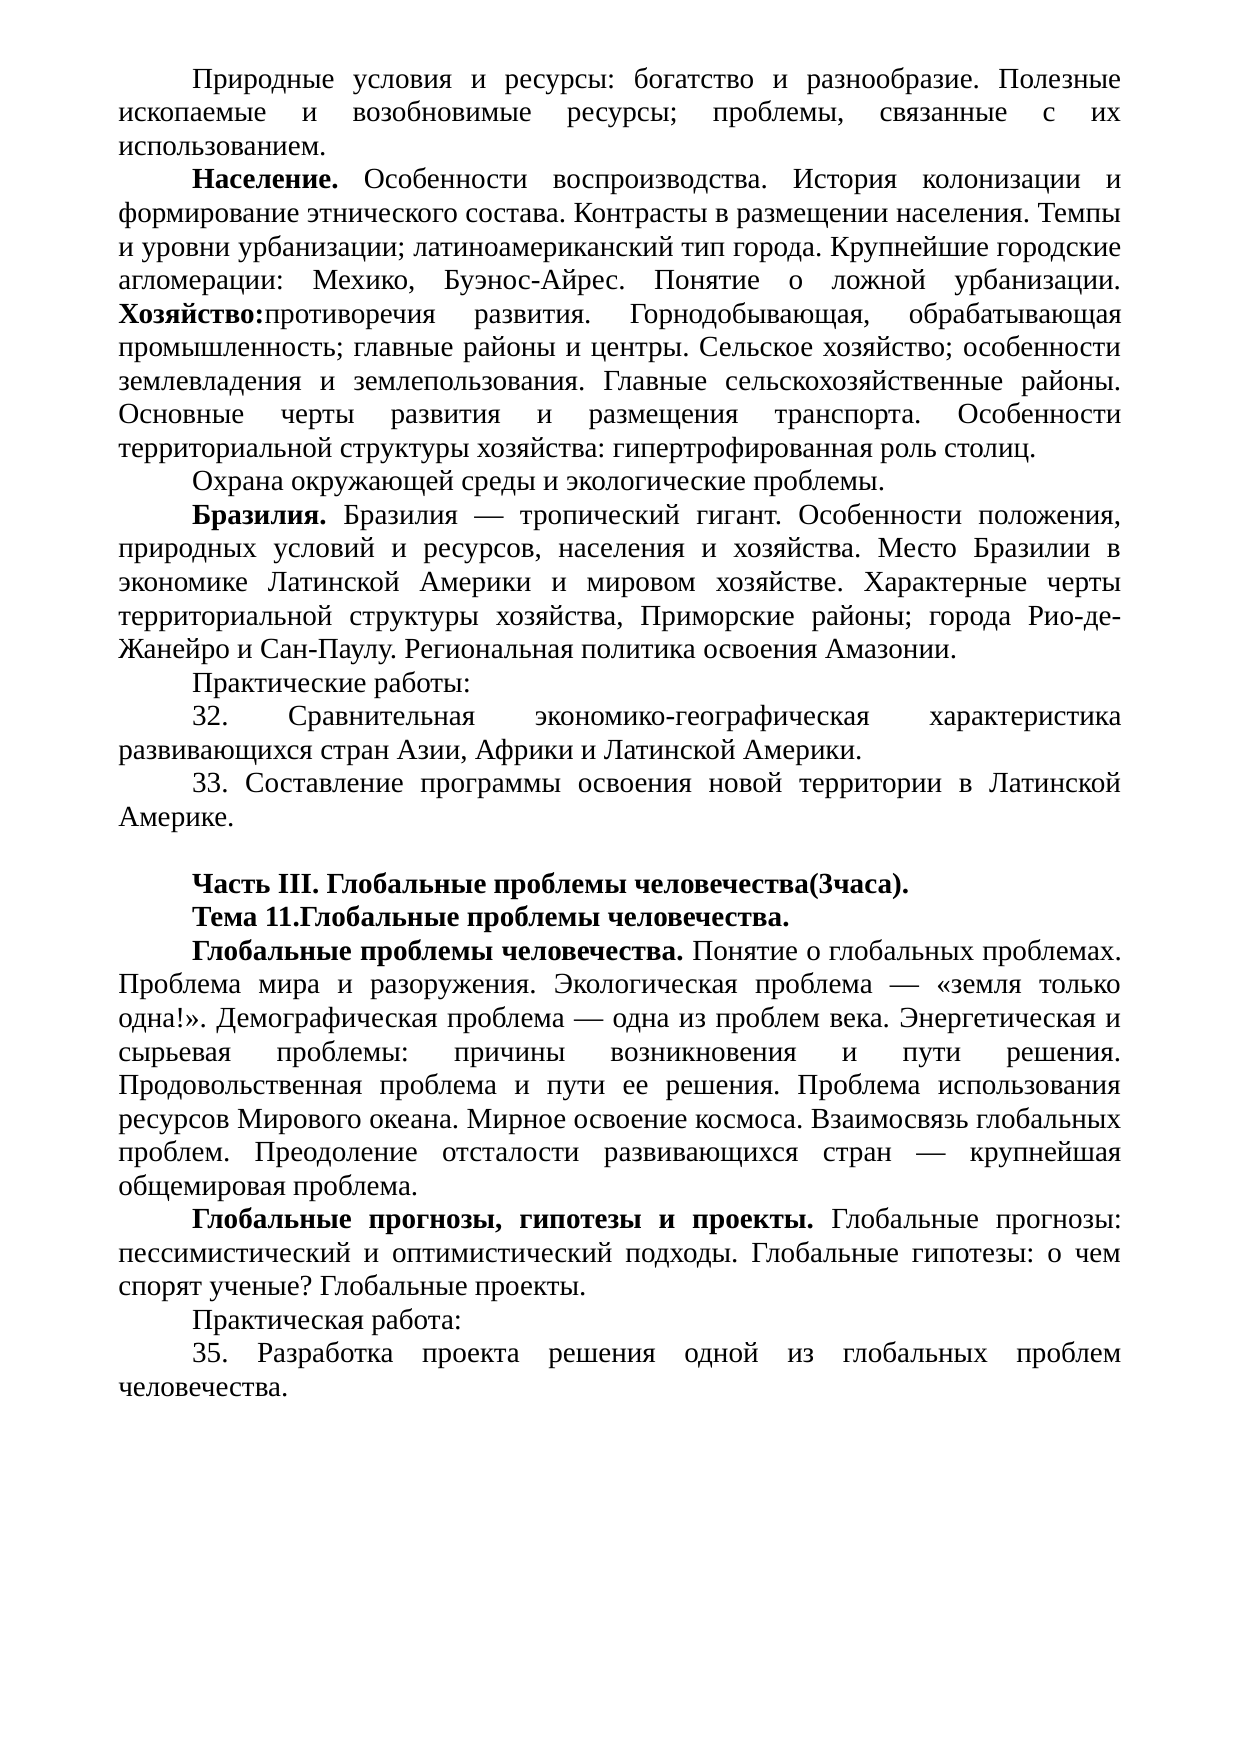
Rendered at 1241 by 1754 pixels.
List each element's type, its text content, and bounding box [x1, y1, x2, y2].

text Практические работы: [118, 665, 1122, 698]
text Охрана окружающей среды и экологические проблемы. [118, 463, 1122, 497]
text Тема 11.Глобальные проблемы человечества. [118, 899, 1122, 933]
text 35. Разработка проекта решения одной из глобальных проблем человечества. [118, 1336, 1122, 1403]
text Практическая работа: [118, 1302, 1122, 1336]
text Природные условия и ресурсы: богатство и разнообразие. Полезные ископаемые и возобновимые ресурсы; проблемы, связанные с их использованием. [118, 61, 1122, 162]
text Бразилия. Бразилия — тропический гигант. Особенности положения, природных условий и ресурсов, населения и хозяйства. Место Бразилии в экономике Латинской Америки и мировом хозяйстве. Характерные черты территориальной структуры хозяйства, Приморские районы; города Рио-де-Жанейро и Сан-Паулу. Региональная политика освоения Амазонии. [118, 497, 1122, 665]
text Часть III. Глобальные проблемы человечества(3часа). [118, 866, 1122, 899]
text Население. Особенности воспроизводства. История колонизации и формирование этнического состава. Контрасты в размещении населения. Темпы и уровни урбанизации; латиноамериканский тип города. Крупнейшие городские агломерации: Мехико, Буэнос-Айрес. Понятие о ложной урбанизации. Хозяйство:противоречия развития. Горнодобывающая, обрабатывающая промышленность; главные районы и центры. Сельское хозяйство; особенности землевладения и землепользования. Главные сельскохозяйственные районы. Основные черты развития и размещения транспорта. Особенности территориальной структуры хозяйства: гипертрофированная роль столиц. [118, 162, 1122, 463]
text 33. Составление программы освоения новой территории в Латинской Америке. [118, 765, 1122, 832]
text Глобальные прогнозы, гипотезы и проекты. Глобальные прогнозы: пессимистический и оптимистический подходы. Глобальные гипотезы: о чем спорят ученые? Глобальные проекты. [118, 1201, 1122, 1302]
text Глобальные проблемы человечества. Понятие о глобальных проблемах. Проблема мира и разоружения. Экологическая проблема — «земля только одна!». Демографическая проблема — одна из проблем века. Энергетическая и сырьевая проблемы: причины возникновения и пути решения. Продовольственная проблема и пути ее решения. Проблема использования ресурсов Мирового океана. Мирное освоение космоса. Взаимосвязь глобальных проблем. Преодоление отсталости развивающихся стран — крупнейшая общемировая проблема. [118, 933, 1122, 1201]
text 32. Сравнительная экономико-географическая характеристика развивающихся стран Азии, Африки и Латинской Америки. [118, 698, 1122, 765]
